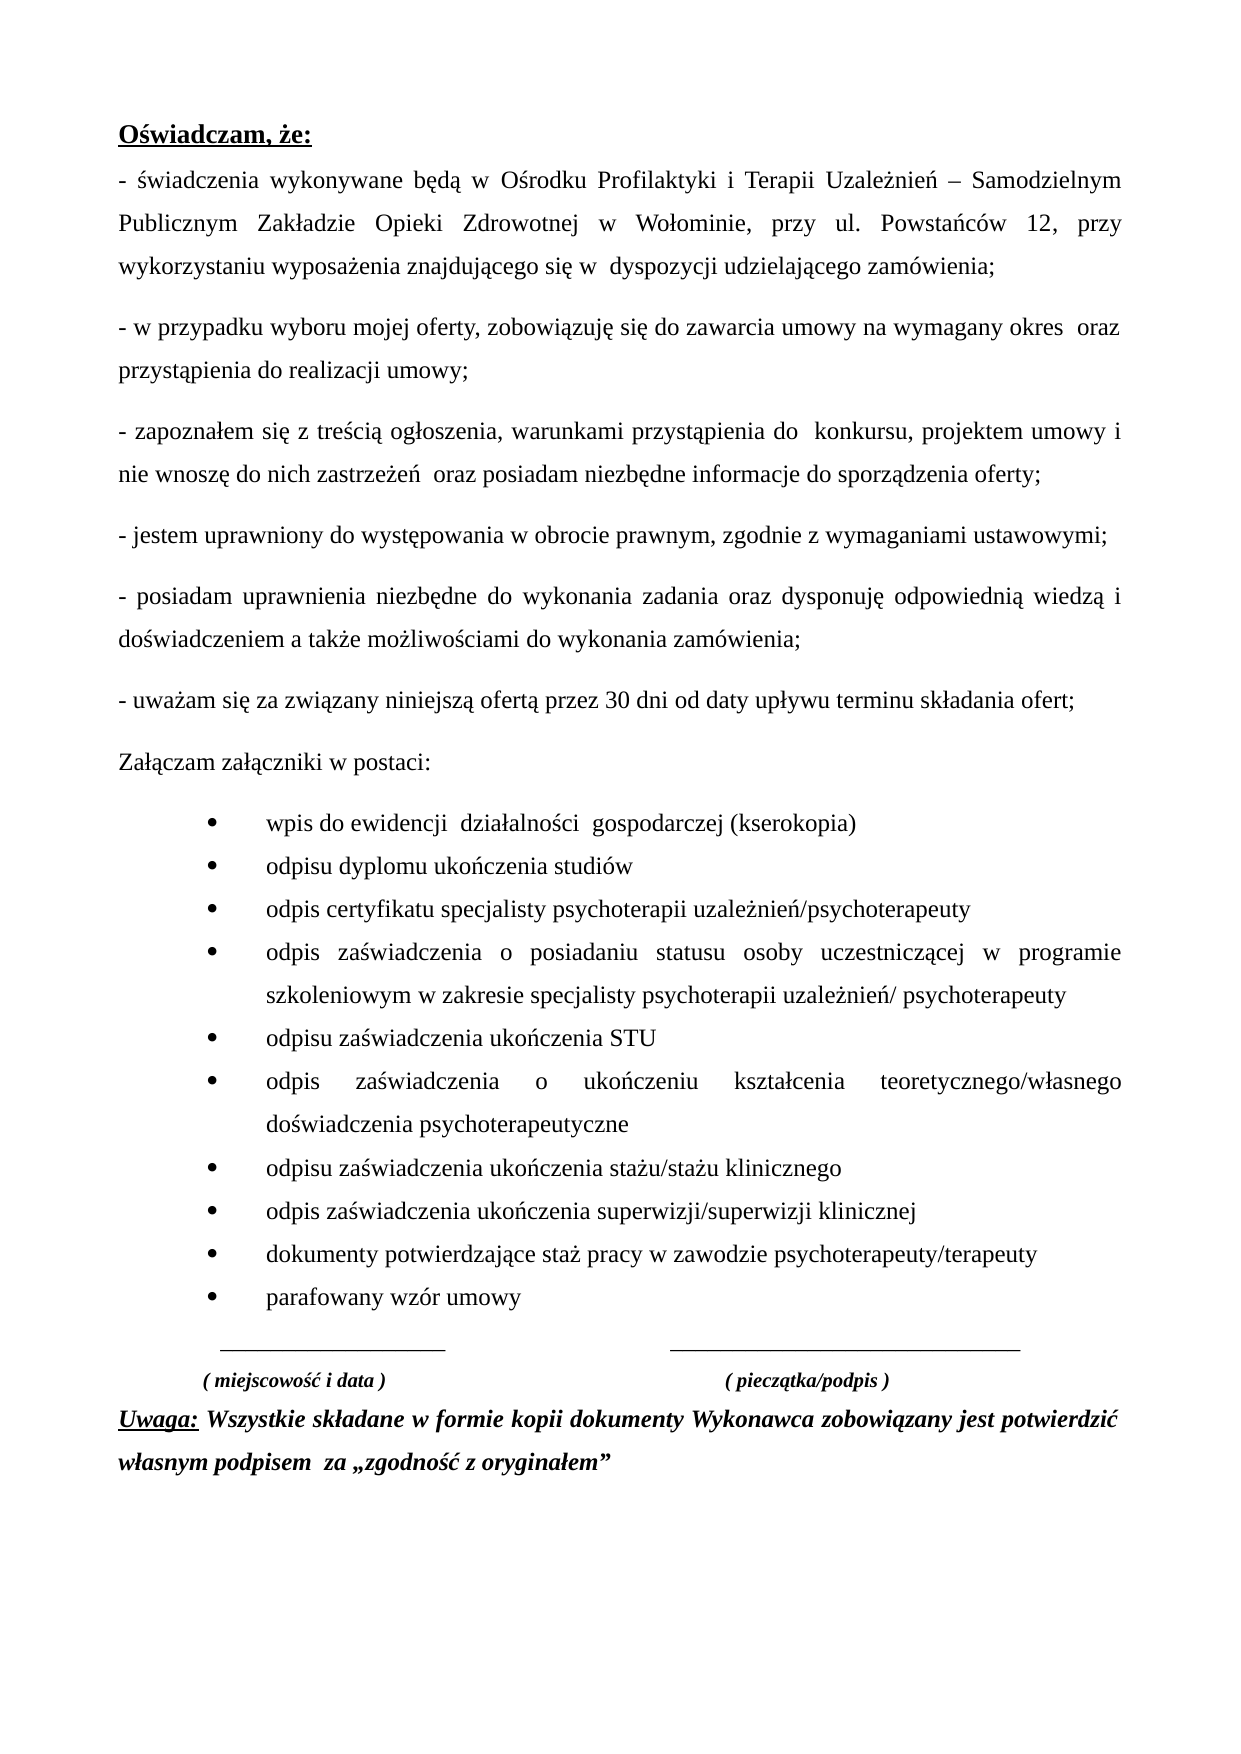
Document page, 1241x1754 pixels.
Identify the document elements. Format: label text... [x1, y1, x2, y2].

text __________________ ____________________________ [118, 1325, 1122, 1354]
list odpisu dyplomu ukończenia studiów [208, 851, 1122, 879]
text - posiadam uprawnienia niezbędne do wykonania zadania oraz dysponuję odpowiednią wiedzą i doświadczeniem a także możliwościami do wykonania zamówienia; [118, 581, 1122, 653]
list wpis do ewidencji działalności gospodarczej (kserokopia) [208, 808, 1122, 836]
text ( miejscowość i data ) ( pieczątka/podpis ) [192, 1368, 1122, 1392]
text - w przypadku wyboru mojej oferty, zobowiązuję się do zawarcia umowy na wymagany okres oraz przystąpienia do realizacji umowy; [118, 312, 1122, 384]
list dokumenty potwierdzające staż pracy w zawodzie psychoterapeuty/terapeuty [208, 1239, 1122, 1268]
list odpisu zaświadczenia ukończenia STU [208, 1023, 1122, 1052]
list odpisu zaświadczenia ukończenia stażu/stażu klinicznego [208, 1153, 1122, 1181]
text Załączam załączniki w postaci: [118, 747, 1122, 775]
text Oświadczam, że: [118, 118, 1122, 149]
text - uważam się za związany niniejszą ofertą przez 30 dni od daty upływu terminu składania ofert; [118, 686, 1122, 714]
text Uwaga: Wszystkie składane w formie kopii dokumenty Wykonawca zobowiązany jest potwierdzić własnym podpisem za „zgodność z oryginałem” [118, 1404, 1122, 1476]
text - zapoznałem się z treścią ogłoszenia, warunkami przystąpienia do konkursu, projektem umowy i nie wnoszę do nich zastrzeżeń oraz posiadam niezbędne informacje do sporządzenia oferty; [118, 416, 1122, 488]
list parafowany wzór umowy [208, 1282, 1122, 1311]
list odpis certyfikatu specjalisty psychoterapii uzależnień/psychoterapeuty [208, 894, 1122, 923]
list odpis zaświadczenia ukończenia superwizji/superwizji klinicznej [208, 1196, 1122, 1224]
text - jestem uprawniony do występowania w obrocie prawnym, zgodnie z wymaganiami ustawowymi; [118, 520, 1122, 549]
text - świadczenia wykonywane będą w Ośrodku Profilaktyki i Terapii Uzależnień – Samodzielnym Publicznym Zakładzie Opieki Zdrowotnej w Wołominie, przy ul. Powstańców 12, przy wykorzystaniu wyposażenia znajdującego się w dyspozycji udzielającego zamówienia; [118, 165, 1122, 280]
list odpis zaświadczenia o ukończeniu kształcenia teoretycznego/własnego doświadczenia psychoterapeutyczne [208, 1066, 1122, 1138]
list odpis zaświadczenia o posiadaniu statusu osoby uczestniczącej w programie szkoleniowym w zakresie specjalisty psychoterapii uzależnień/ psychoterapeuty [208, 937, 1122, 1009]
